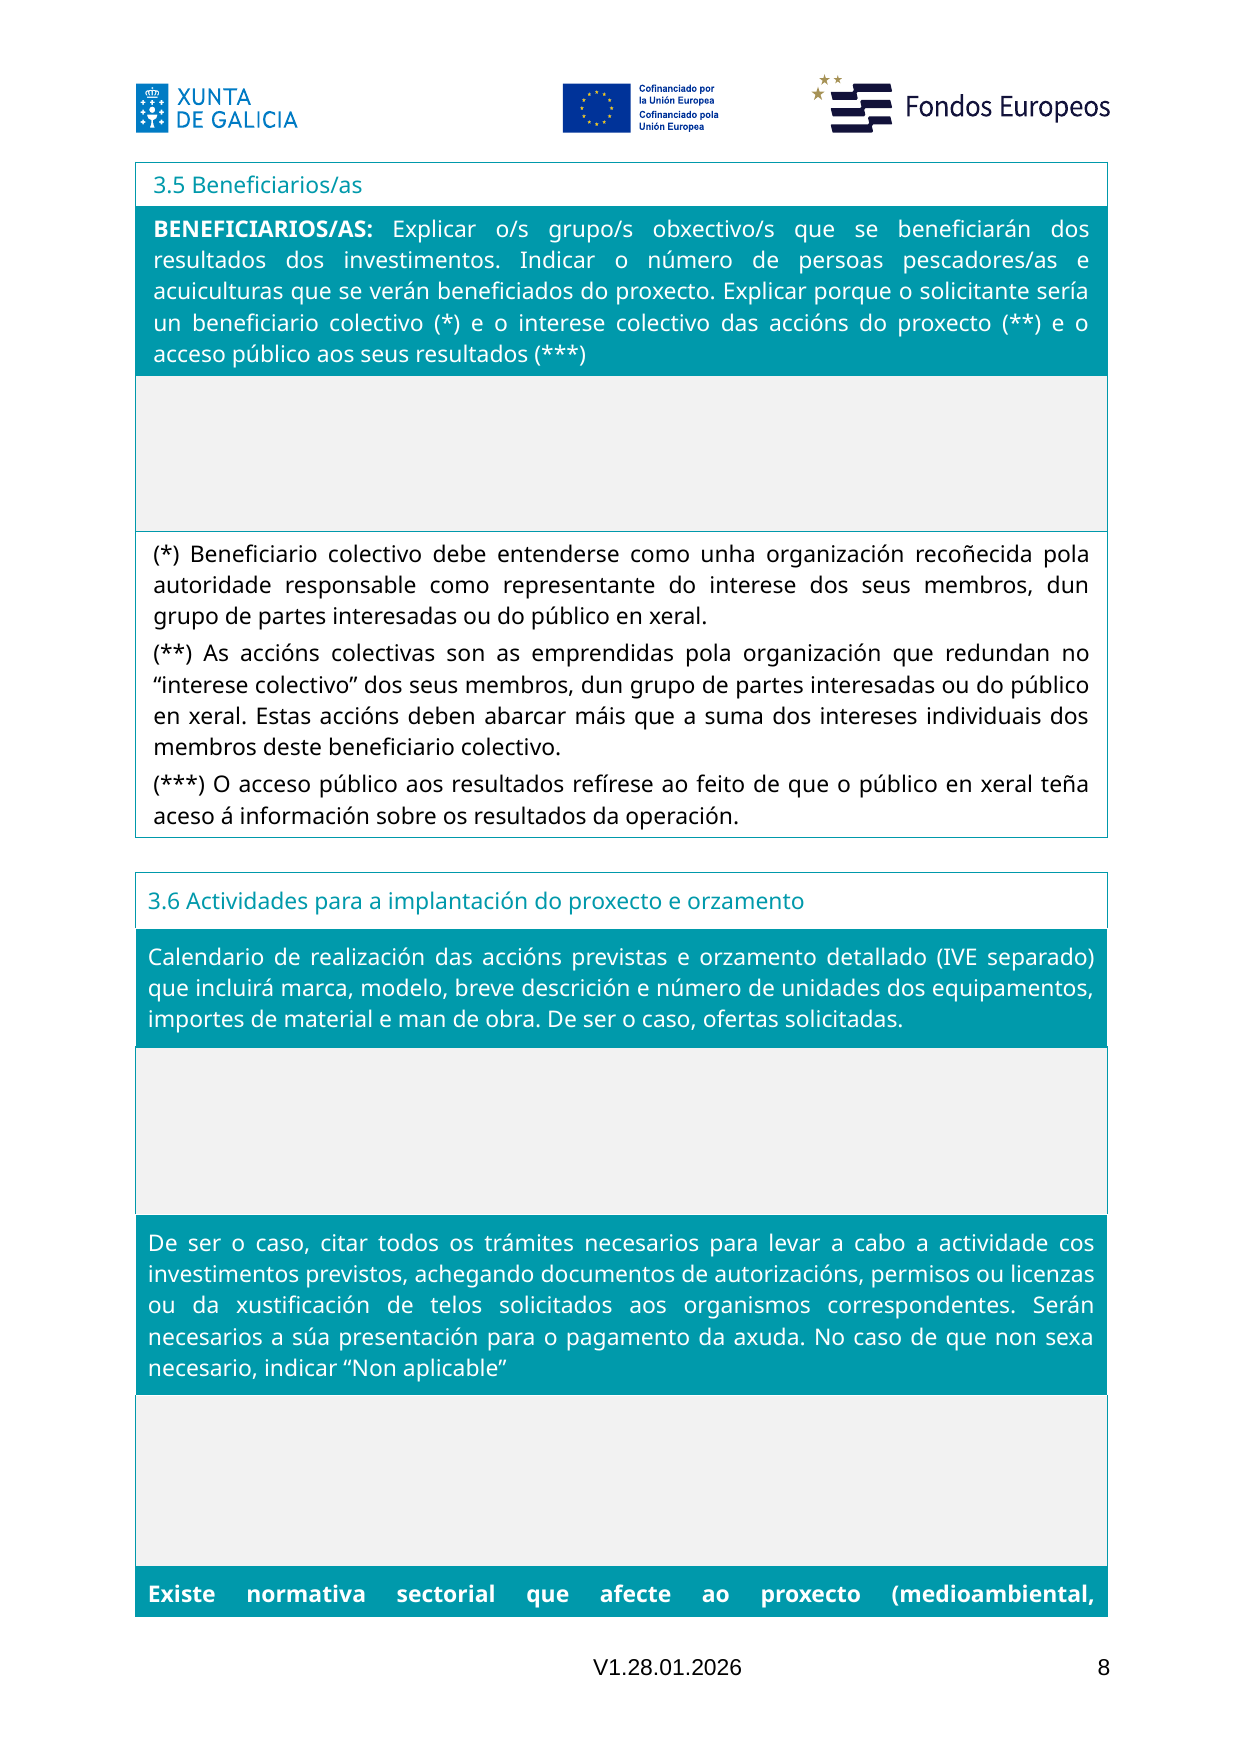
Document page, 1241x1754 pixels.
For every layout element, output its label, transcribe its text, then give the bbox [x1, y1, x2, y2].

table_cell [136, 376, 1107, 531]
table_cell Existe normativa sectorial que afecte ao proxecto (medioambiental, [136, 1567, 1107, 1616]
table_cell BENEFICIARIOS/AS: Explicar o/s grupo/s obxectivo/s que se beneficiarán dos resultados dos investimentos. Indicar o número de persoas pescadores/as e acuiculturas que se verán beneficiados do proxecto. Explicar porque o solicitante sería un beneficiario colectivo (*) e o interese colectivo das accións do proxecto (**) e o acceso público aos seus resultados (***) [136, 207, 1107, 375]
table_header 3.5 Beneficiarios/as [136, 163, 1107, 206]
table_cell [136, 1048, 1107, 1214]
table_cell [136, 1396, 1107, 1566]
table_cell Calendario de realización das accións previstas e orzamento detallado (IVE separado) que incluirá marca, modelo, breve descrición e número de unidades dos equipamentos, importes de material e man de obra. De ser o caso, ofertas solicitadas. [136, 929, 1107, 1046]
table_header 3.6 Actividades para a implantación do proxecto e orzamento [136, 873, 1107, 928]
table_cell (*) Beneficiario colectivo debe entenderse como unha organización recoñecida pola autoridade responsable como representante do interese dos seus membros, dun grupo de partes interesadas ou do público en xeral. (**) As accións colectivas son as emprendidas pola organización que redundan no “interese colectivo” dos seus membros, dun grupo de partes interesadas ou do público en xeral. Estas accións deben abarcar máis que a suma dos intereses individuais dos membros deste beneficiario colectivo. (***) O acceso público aos resultados refírese ao feito de que o público en xeral teña aceso á información sobre os resultados da operación. [136, 532, 1107, 837]
table_cell De ser o caso, citar todos os trámites necesarios para levar a cabo a actividade cos investimentos previstos, achegando documentos de autorizacións, permisos ou licenzas ou da xustificación de telos solicitados aos organismos correspondentes. Serán necesarios a súa presentación para o pagamento da axuda. No caso de que non sexa necesario, indicar “Non aplicable” [136, 1215, 1107, 1395]
